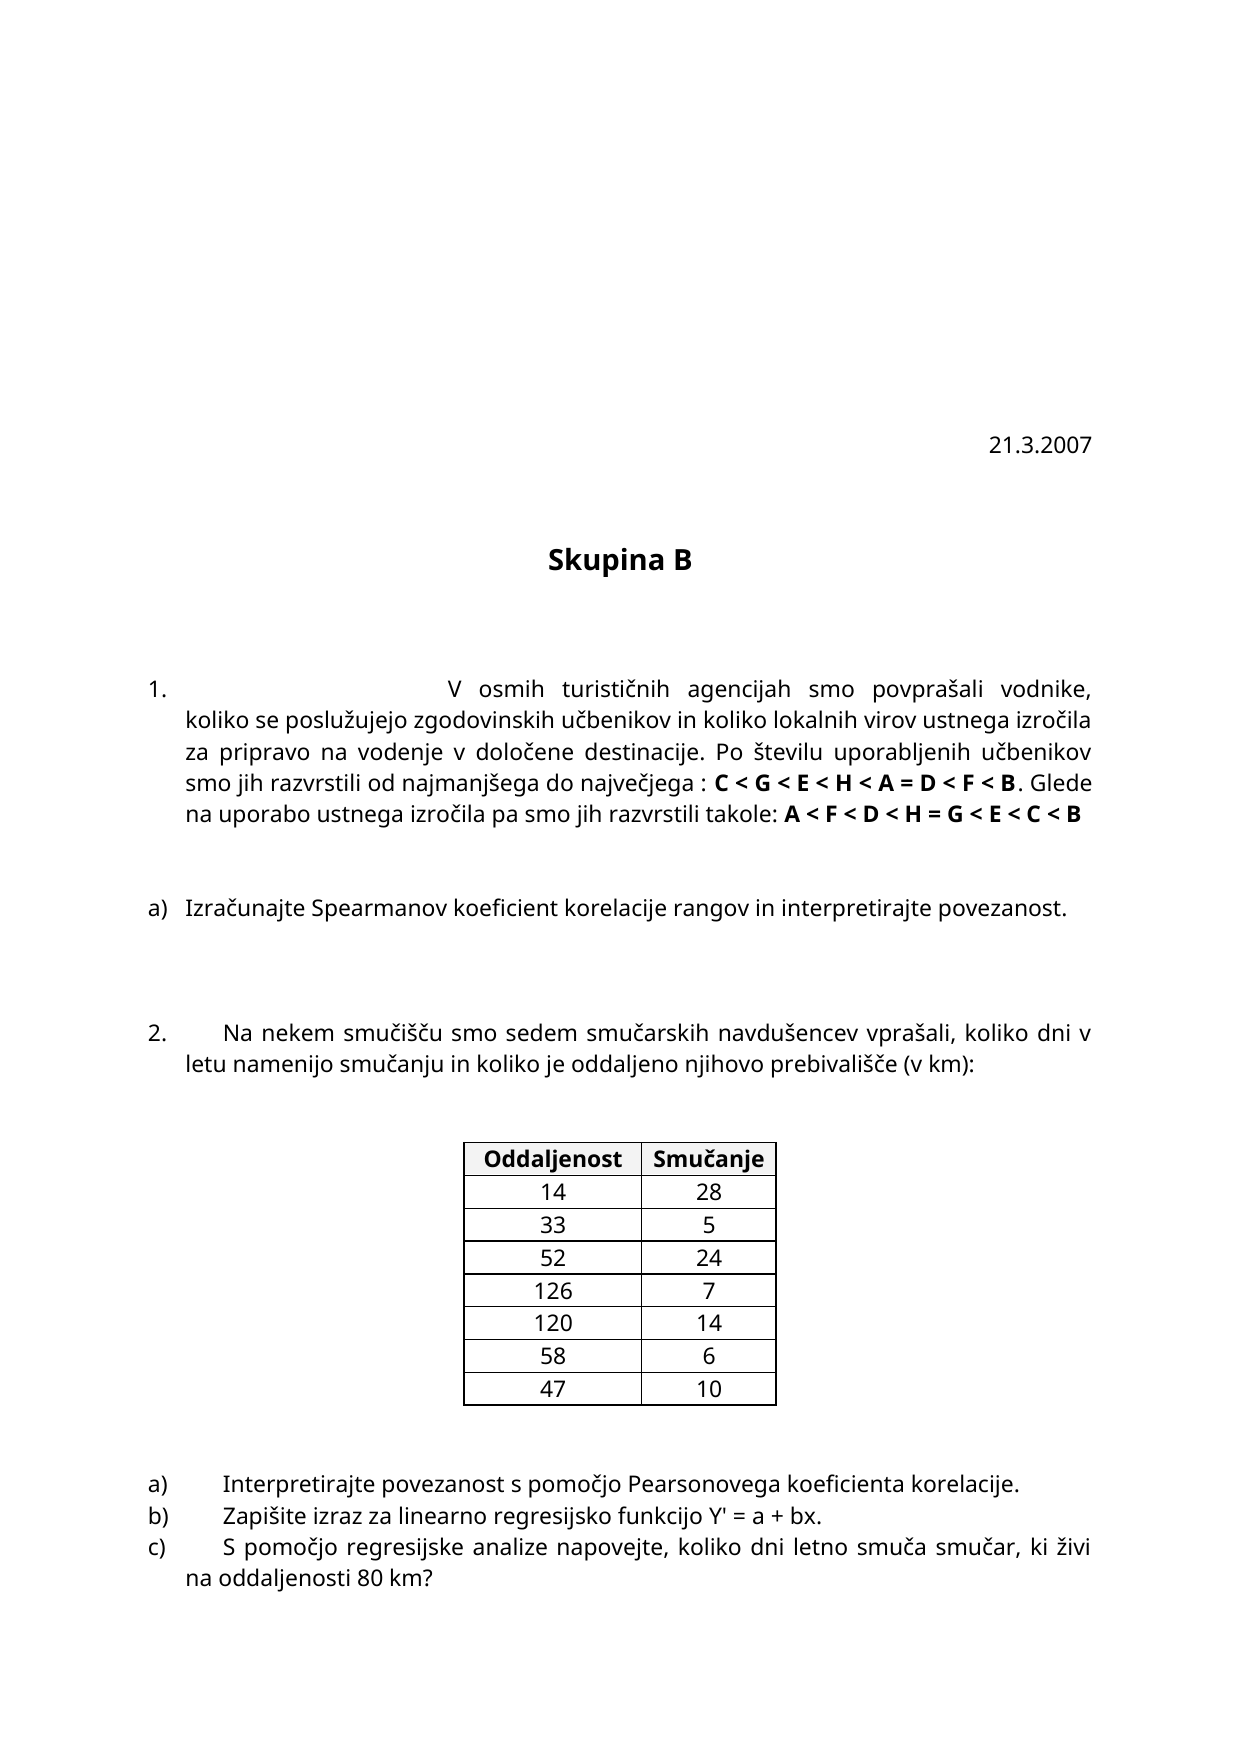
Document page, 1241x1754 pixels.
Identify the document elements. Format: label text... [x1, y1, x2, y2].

table_cell 52 [465, 1242, 641, 1273]
table_cell 47 [465, 1373, 641, 1404]
table_header Oddaljenost [465, 1143, 641, 1174]
list S pomočjo regresijske analize napovejte, koliko dni letno smuča smučar, ki živi na oddaljenosti 80 km? [148, 1531, 1092, 1593]
table_cell 126 [465, 1275, 641, 1306]
table_cell 58 [465, 1340, 641, 1371]
table_cell 14 [465, 1176, 641, 1207]
table_cell 7 [642, 1275, 775, 1306]
list V osmih turističnih agencijah smo povprašali vodnike, koliko se poslužujejo zgodovinskih učbenikov in koliko lokalnih virov ustnega izročila za pripravo na vodenje v določene destinacije. Po številu uporabljenih učbenikov smo jih razvrstili od najmanjšega do največjega : C < G < E < H < A = D < F < B. Glede na uporabo ustnega izročila pa smo jih razvrstili takole: A < F < D < H = G < E < C < B [148, 673, 1092, 829]
list Interpretirajte povezanost s pomočjo Pearsonovega koeficienta korelacije. [148, 1468, 1092, 1499]
text 21.3.2007 [148, 429, 1092, 460]
table_cell 14 [642, 1307, 775, 1339]
text Skupina B [148, 539, 1092, 579]
list Zapišite izraz za linearno regresijsko funkcijo Y' = a + bx. [148, 1499, 1092, 1531]
table_cell 5 [642, 1209, 775, 1240]
table_cell 28 [642, 1176, 775, 1207]
table_cell 33 [465, 1209, 641, 1240]
table_cell 10 [642, 1373, 775, 1404]
table_cell 24 [642, 1242, 775, 1273]
table_header Smučanje [642, 1143, 775, 1174]
table_cell 6 [642, 1340, 775, 1371]
table_cell 120 [465, 1307, 641, 1339]
list Izračunajte Spearmanov koeficient korelacije rangov in interpretirajte povezanost. [148, 892, 1092, 923]
list Na nekem smučišču smo sedem smučarskih navdušencev vprašali, koliko dni v letu namenijo smučanju in koliko je oddaljeno njihovo prebivališče (v km): [148, 1017, 1092, 1079]
